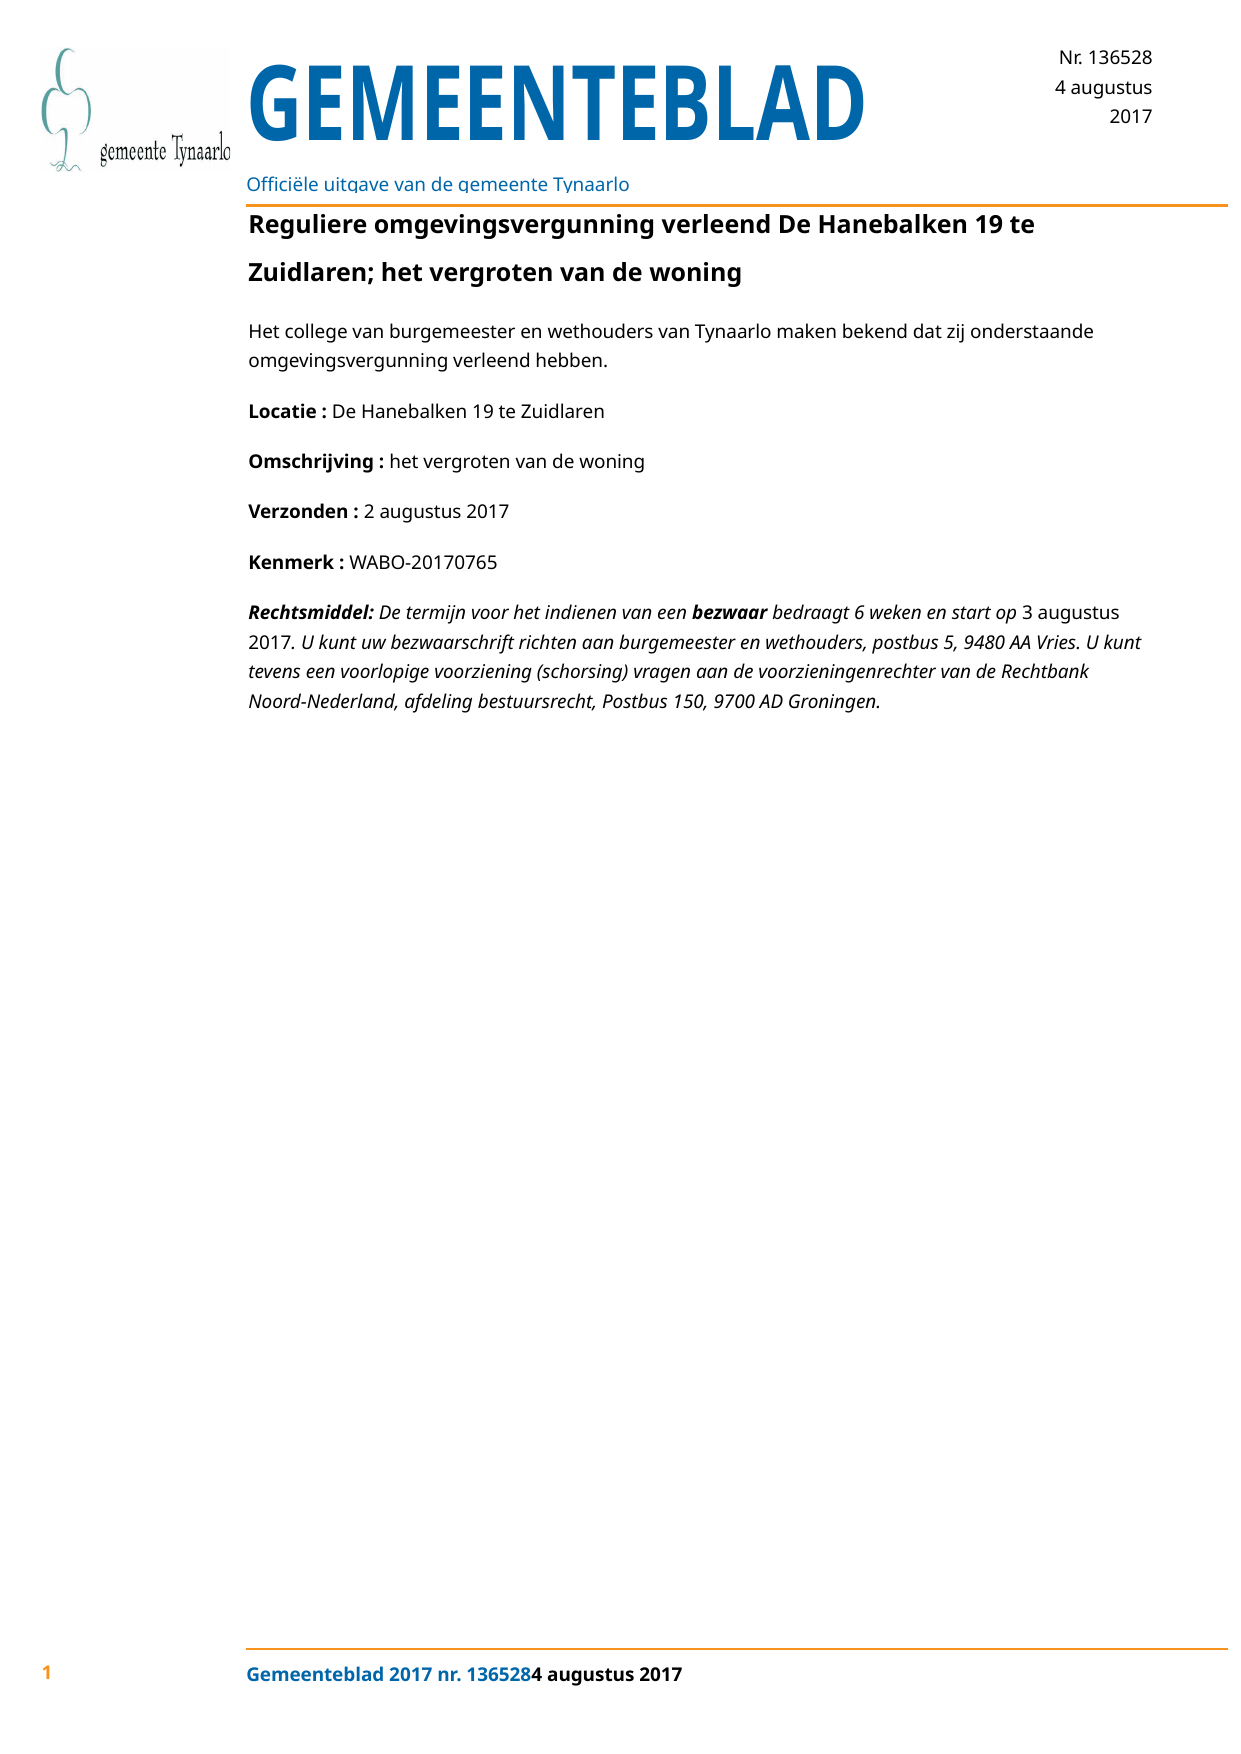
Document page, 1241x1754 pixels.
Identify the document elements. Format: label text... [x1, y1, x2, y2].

picture [41, 47, 231, 172]
text Reguliere omgevingsvergunning verleend De Hanebalken 19 te Zuidlaren; het vergroten van de woning [248, 207, 1152, 288]
text Kenmerk : WABO-20170765 [248, 549, 1152, 575]
text Het college van burgemeester en wethouders van Tynaarlo maken bekend dat zij onderstaande omgevingsvergunning verleend hebben. [248, 318, 1152, 373]
text Locatie : De Hanebalken 19 te Zuidlaren [248, 398, 1152, 424]
text Rechtsmiddel: De termijn voor het indienen van een bezwaar bedraagt 6 weken en start op 3 augustus 2017. U kunt uw bezwaarschrift richten aan burgemeester en wethouders, postbus 5, 9480 AA Vries. U kunt tevens een voorlopige voorziening (schorsing) vragen aan de voorzieningenrechter van de Rechtbank Noord-Nederland, afdeling bestuursrecht, Postbus 150, 9700 AD Groningen. [248, 599, 1152, 714]
text Verzonden : 2 augustus 2017 [248, 499, 1152, 524]
text Omschrijving : het vergroten van de woning [248, 448, 1152, 474]
